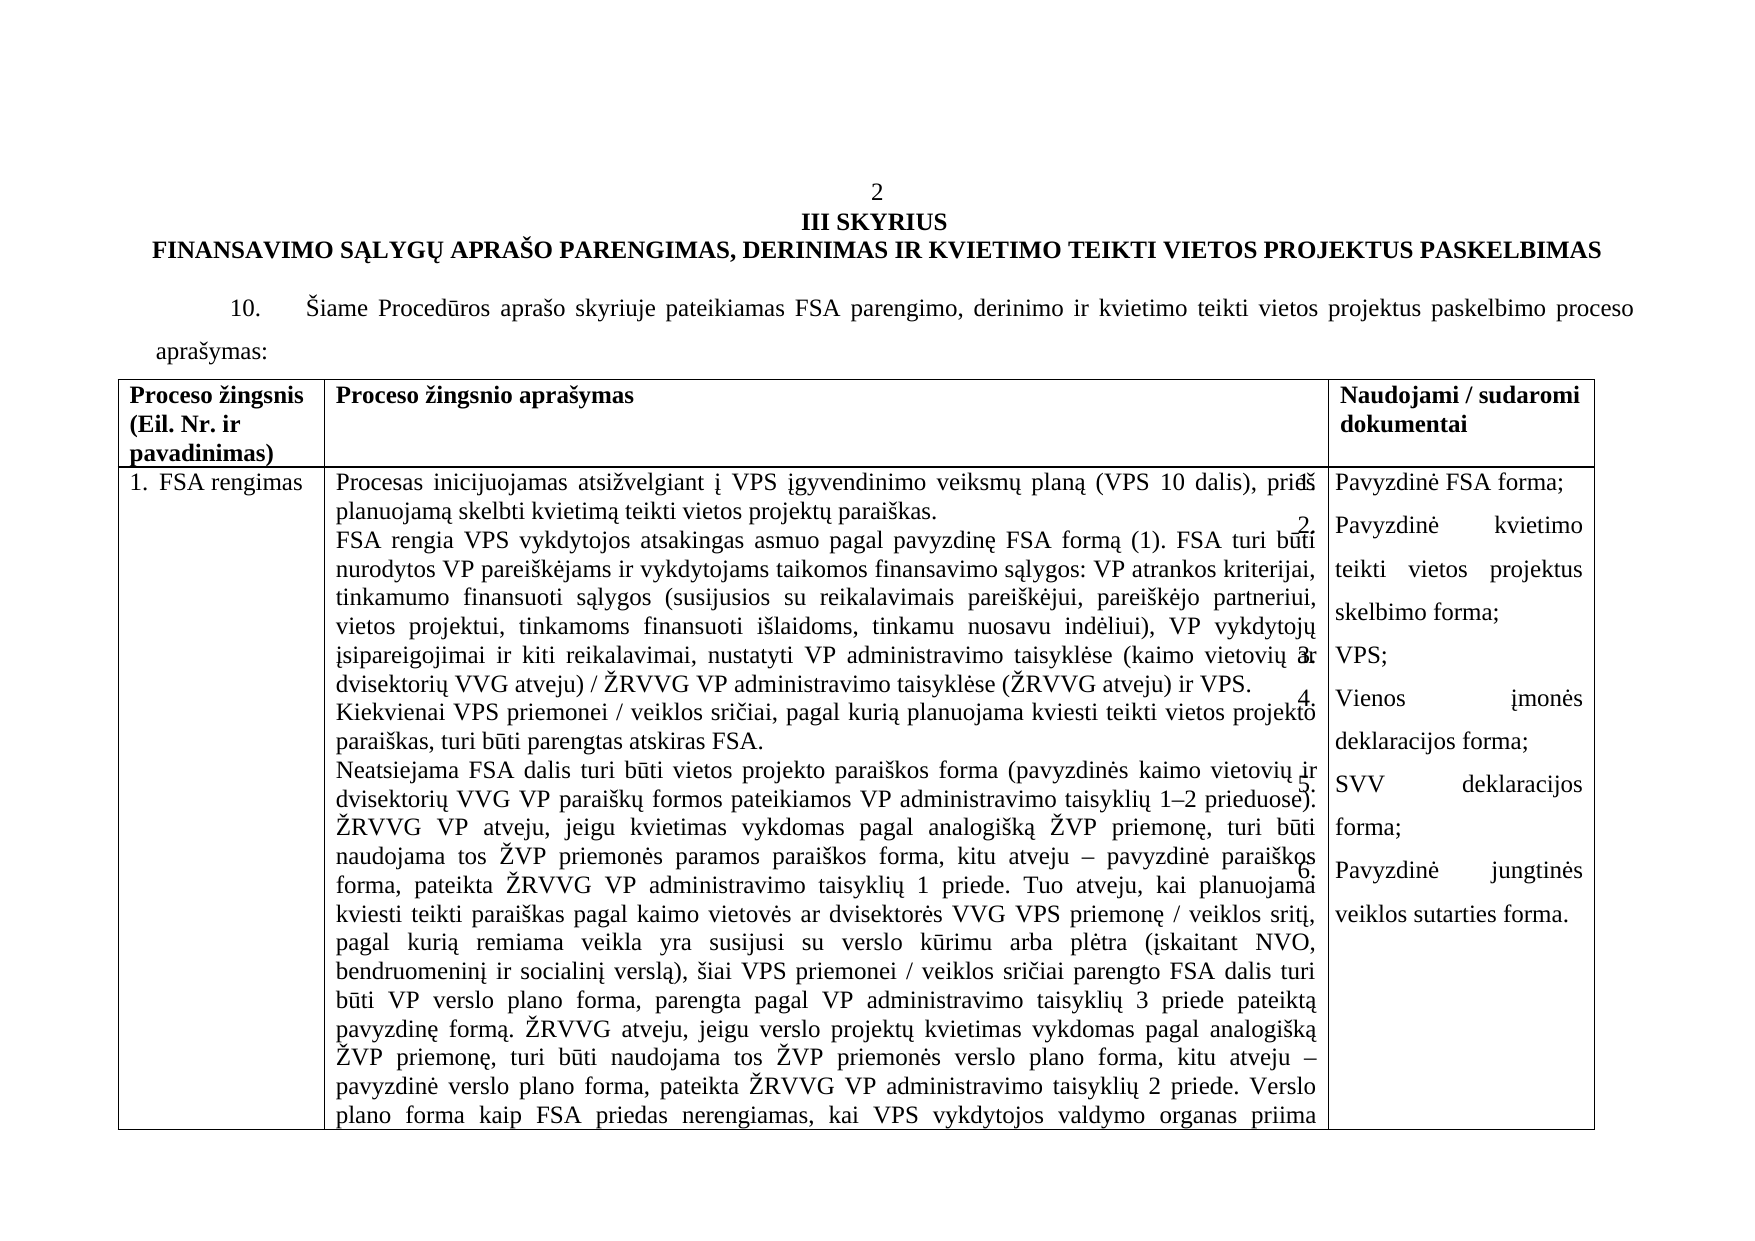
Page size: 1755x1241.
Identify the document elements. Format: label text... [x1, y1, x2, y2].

text 10. Šiame Procedūros aprašo skyriuje pateikiamas FSA parengimo, derinimo ir kvietimo teikti vietos projektus paskelbimo proceso aprašymas: [156, 293, 1636, 365]
table_header Proceso žingsnis (Eil. Nr. ir pavadinimas) [119, 380, 324, 466]
table_header Naudojami / sudaromi dokumentai [1329, 380, 1594, 466]
table_header Proceso žingsnio aprašymas [325, 380, 1328, 466]
table_cell 1. Pavyzdinė FSA forma; 2. Pavyzdinė kvietimo teikti vietos projektus skelbimo forma; 3. VPS; 4. Vienos įmonės deklaracijos forma; 5. SVV deklaracijos forma; 6. Pavyzdinė jungtinės veiklos sutarties forma. [1329, 468, 1594, 1129]
text FINANSAVIMO SĄLYGŲ APRAŠO PARENGIMAS, derinimas IR KVIETIMO TEIKTI VIETOS PROJEKTUS PASKELBIMAS [118, 235, 1636, 264]
table_cell Procesas inicijuojamas atsižvelgiant į VPS įgyvendinimo veiksmų planą (VPS 10 dalis), prieš planuojamą skelbti kvietimą teikti vietos projektų paraiškas. FSA rengia VPS vykdytojos atsakingas asmuo pagal pavyzdinę FSA formą (1). FSA turi būti nurodytos VP pareiškėjams ir vykdytojams taikomos finansavimo sąlygos: VP atrankos kriterijai, tinkamumo finansuoti sąlygos (susijusios su reikalavimais pareiškėjui, pareiškėjo partneriui, vietos projektui, tinkamoms finansuoti išlaidoms, tinkamu nuosavu indėliui), VP vykdytojų įsipareigojimai ir kiti reikalavimai, nustatyti VP administravimo taisyklėse (kaimo vietovių ar dvisektorių VVG atveju) / ŽRVVG VP administravimo taisyklėse (ŽRVVG atveju) ir VPS. Kiekvienai VPS priemonei / veiklos sričiai, pagal kurią planuojama kviesti teikti vietos projekto paraiškas, turi būti parengtas atskiras FSA. Neatsiejama FSA dalis turi būti vietos projekto paraiškos forma (pavyzdinės kaimo vietovių ir dvisektorių VVG VP paraiškų formos pateikiamos VP administravimo taisyklių 1–2 prieduose). ŽRVVG VP atveju, jeigu kvietimas vykdomas pagal analogišką ŽVP priemonę, turi būti naudojama tos ŽVP priemonės paramos paraiškos forma, kitu atveju – pavyzdinė paraiškos forma, pateikta ŽRVVG VP administravimo taisyklių 1 priede. Tuo atveju, kai planuojama kviesti teikti paraiškas pagal kaimo vietovės ar dvisektorės VVG VPS priemonę / veiklos sritį, pagal kurią remiama veikla yra susijusi su verslo kūrimu arba plėtra (įskaitant NVO, bendruomeninį ir socialinį verslą), šiai VPS priemonei / veiklos sričiai parengto FSA dalis turi būti VP verslo plano forma, parengta pagal VP administravimo taisyklių 3 priede pateiktą pavyzdinę formą. ŽRVVG atveju, jeigu verslo projektų kvietimas vykdomas pagal analogišką ŽVP priemonę, turi būti naudojama tos ŽVP priemonės verslo plano forma, kitu atveju – pavyzdinė verslo plano forma, pateikta ŽRVVG VP administravimo taisyklių 2 priede. Verslo plano forma kaip FSA priedas nerengiamas, kai VPS vykdytojos valdymo organas priima [325, 468, 1328, 1129]
text III SKYRIUS [118, 207, 1636, 235]
table_cell 1. FSA rengimas [119, 468, 324, 1129]
